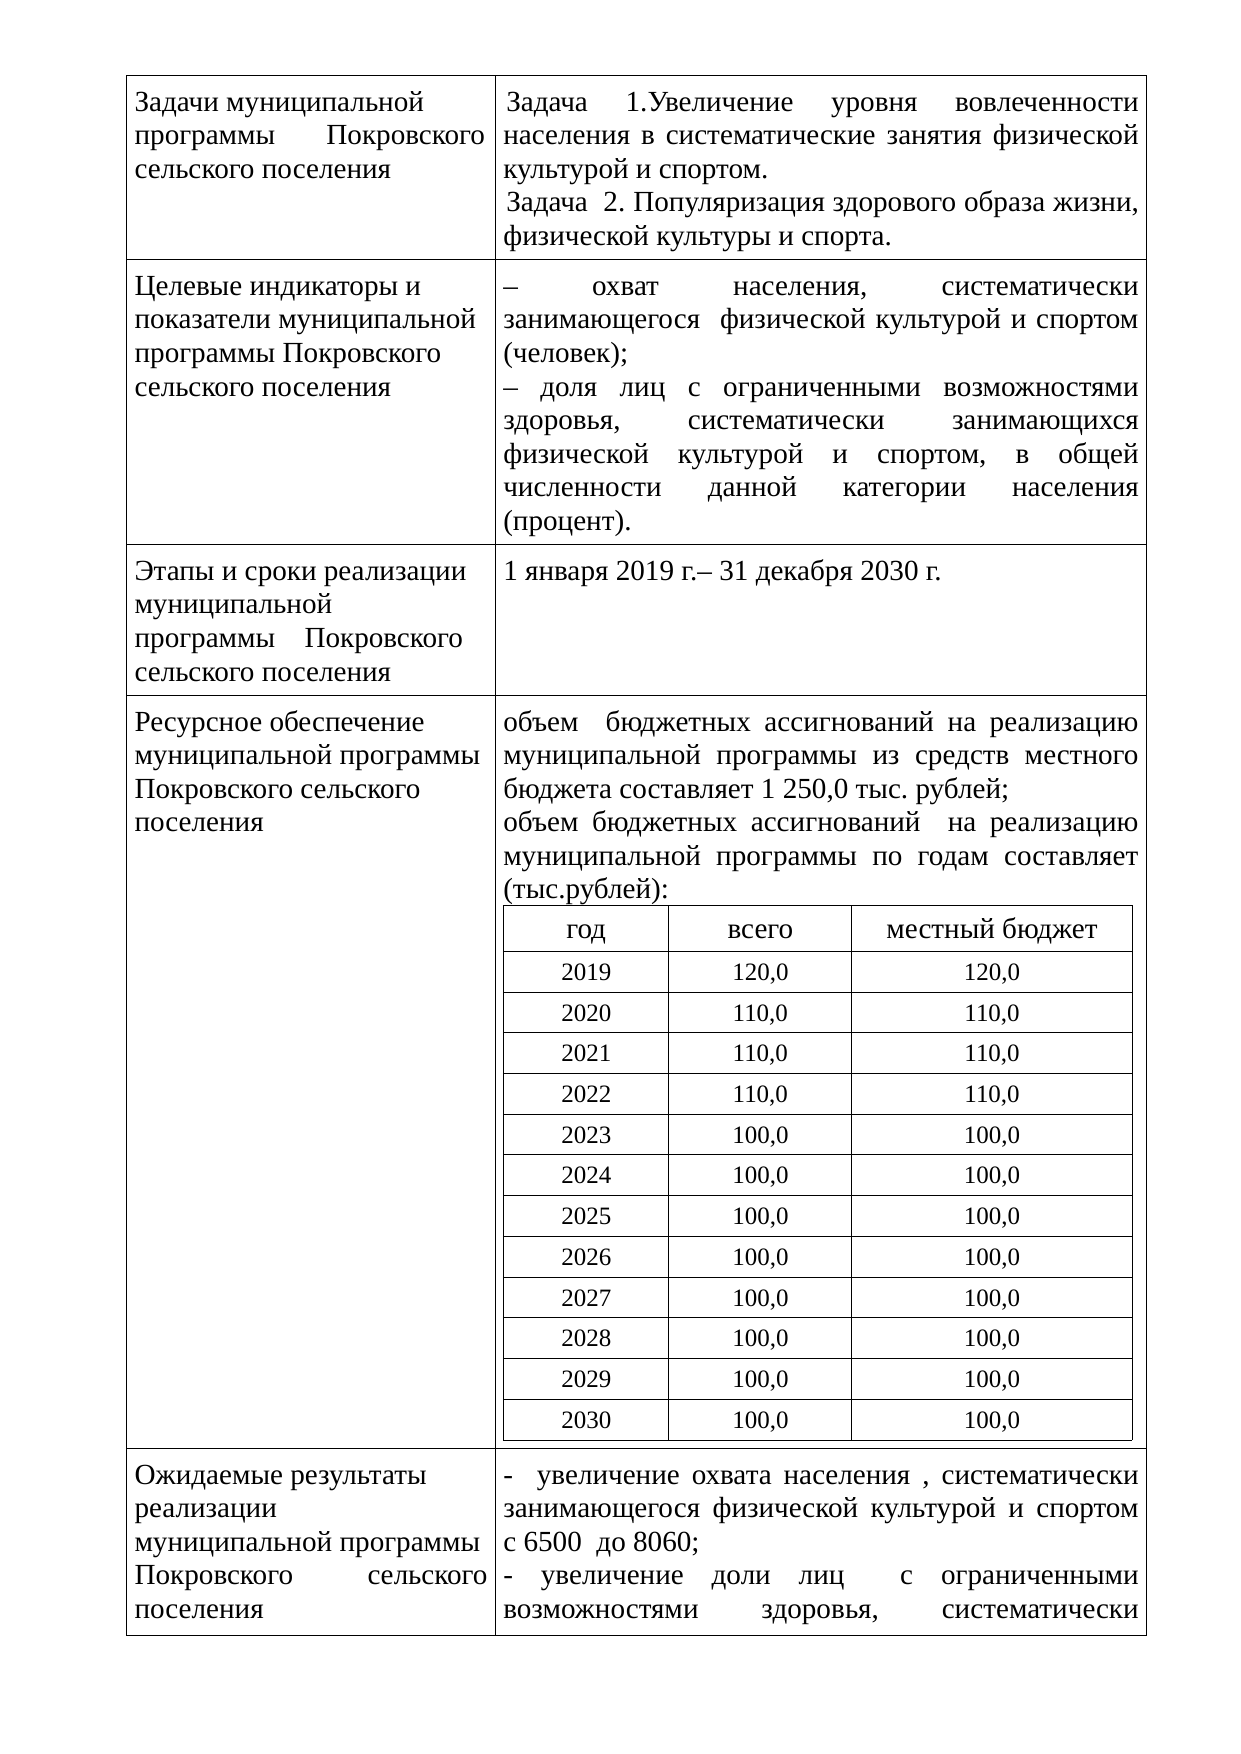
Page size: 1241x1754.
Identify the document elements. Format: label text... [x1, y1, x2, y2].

table_cell 2028 [504, 1318, 668, 1358]
table_cell 2021 [504, 1033, 668, 1073]
table_cell Ожидаемые результаты реализации муниципальной программы Покровского сельского поселения [127, 1449, 495, 1635]
table_cell 110,0 [852, 1074, 1132, 1114]
table_cell 100,0 [669, 1318, 851, 1358]
table_cell 100,0 [852, 1278, 1132, 1317]
table_cell 100,0 [669, 1115, 851, 1154]
table_cell 110,0 [669, 993, 851, 1032]
table_cell 100,0 [852, 1400, 1132, 1439]
table_cell 100,0 [669, 1359, 851, 1399]
table_cell 110,0 [852, 993, 1132, 1032]
table_header год [504, 906, 668, 951]
table_cell 100,0 [669, 1155, 851, 1195]
table_cell 100,0 [669, 1237, 851, 1277]
table_cell 100,0 [852, 1155, 1132, 1195]
table_header местный бюджет [852, 906, 1132, 951]
table_cell 100,0 [852, 1115, 1132, 1154]
table_cell Задача 1.Увеличение уровня вовлеченности населения в систематические занятия физической культурой и спортом. Задача 2. Популяризация здорового образа жизни, физической культуры и спорта. [496, 76, 1146, 259]
table_cell 100,0 [852, 1237, 1132, 1277]
table_header всего [669, 906, 851, 951]
table_cell Этапы и сроки реализации муниципальной программы Покровского сельского поселения [127, 545, 495, 695]
table_cell 120,0 [669, 952, 851, 991]
table_cell 100,0 [669, 1196, 851, 1236]
table_cell 2025 [504, 1196, 668, 1236]
table_cell 120,0 [852, 952, 1132, 991]
table_cell 2026 [504, 1237, 668, 1277]
table_cell 1 января 2019 г.– 31 декабря 2030 г. [496, 545, 1146, 695]
table_cell 2027 [504, 1278, 668, 1317]
table_cell 100,0 [852, 1318, 1132, 1358]
table_cell 2024 [504, 1155, 668, 1195]
table_cell 100,0 [669, 1278, 851, 1317]
table_cell 110,0 [669, 1074, 851, 1114]
table_cell Задачи муниципальной программы Покровского сельского поселения [127, 76, 495, 259]
table_cell 2029 [504, 1359, 668, 1399]
table_cell – охват населения, систематически занимающегося физической культурой и спортом (человек); – доля лиц с ограниченными возможностями здоровья, систематически занимающихся физической культурой и спортом, в общей численности данной категории населения (процент). [496, 260, 1146, 544]
table_cell 2022 [504, 1074, 668, 1114]
table_cell Целевые индикаторы и показатели муниципальной программы Покровского сельского поселения [127, 260, 495, 544]
table_cell 100,0 [669, 1400, 851, 1439]
table_cell 110,0 [852, 1033, 1132, 1073]
table_cell 2020 [504, 993, 668, 1032]
table_cell - увеличение охвата населения , систематически занимающегося физической культурой и спортом с 6500 до 8060; - увеличение доли лиц с ограниченными возможностями здоровья, систематически [496, 1449, 1146, 1635]
table_cell 2023 [504, 1115, 668, 1154]
table_cell 100,0 [852, 1359, 1132, 1399]
table_cell 100,0 [852, 1196, 1132, 1236]
table_cell Ресурсное обеспечение муниципальной программы Покровского сельского поселения [127, 696, 495, 1448]
table_cell 2030 [504, 1400, 668, 1439]
table_cell 110,0 [669, 1033, 851, 1073]
table_cell 2019 [504, 952, 668, 991]
table_cell объем бюджетных ассигнований на реализацию муниципальной программы из средств местного бюджета составляет 1 250,0 тыс. рублей; объем бюджетных ассигнований на реализацию муниципальной программы по годам составляет (тыс.рублей): [496, 696, 1146, 1448]
